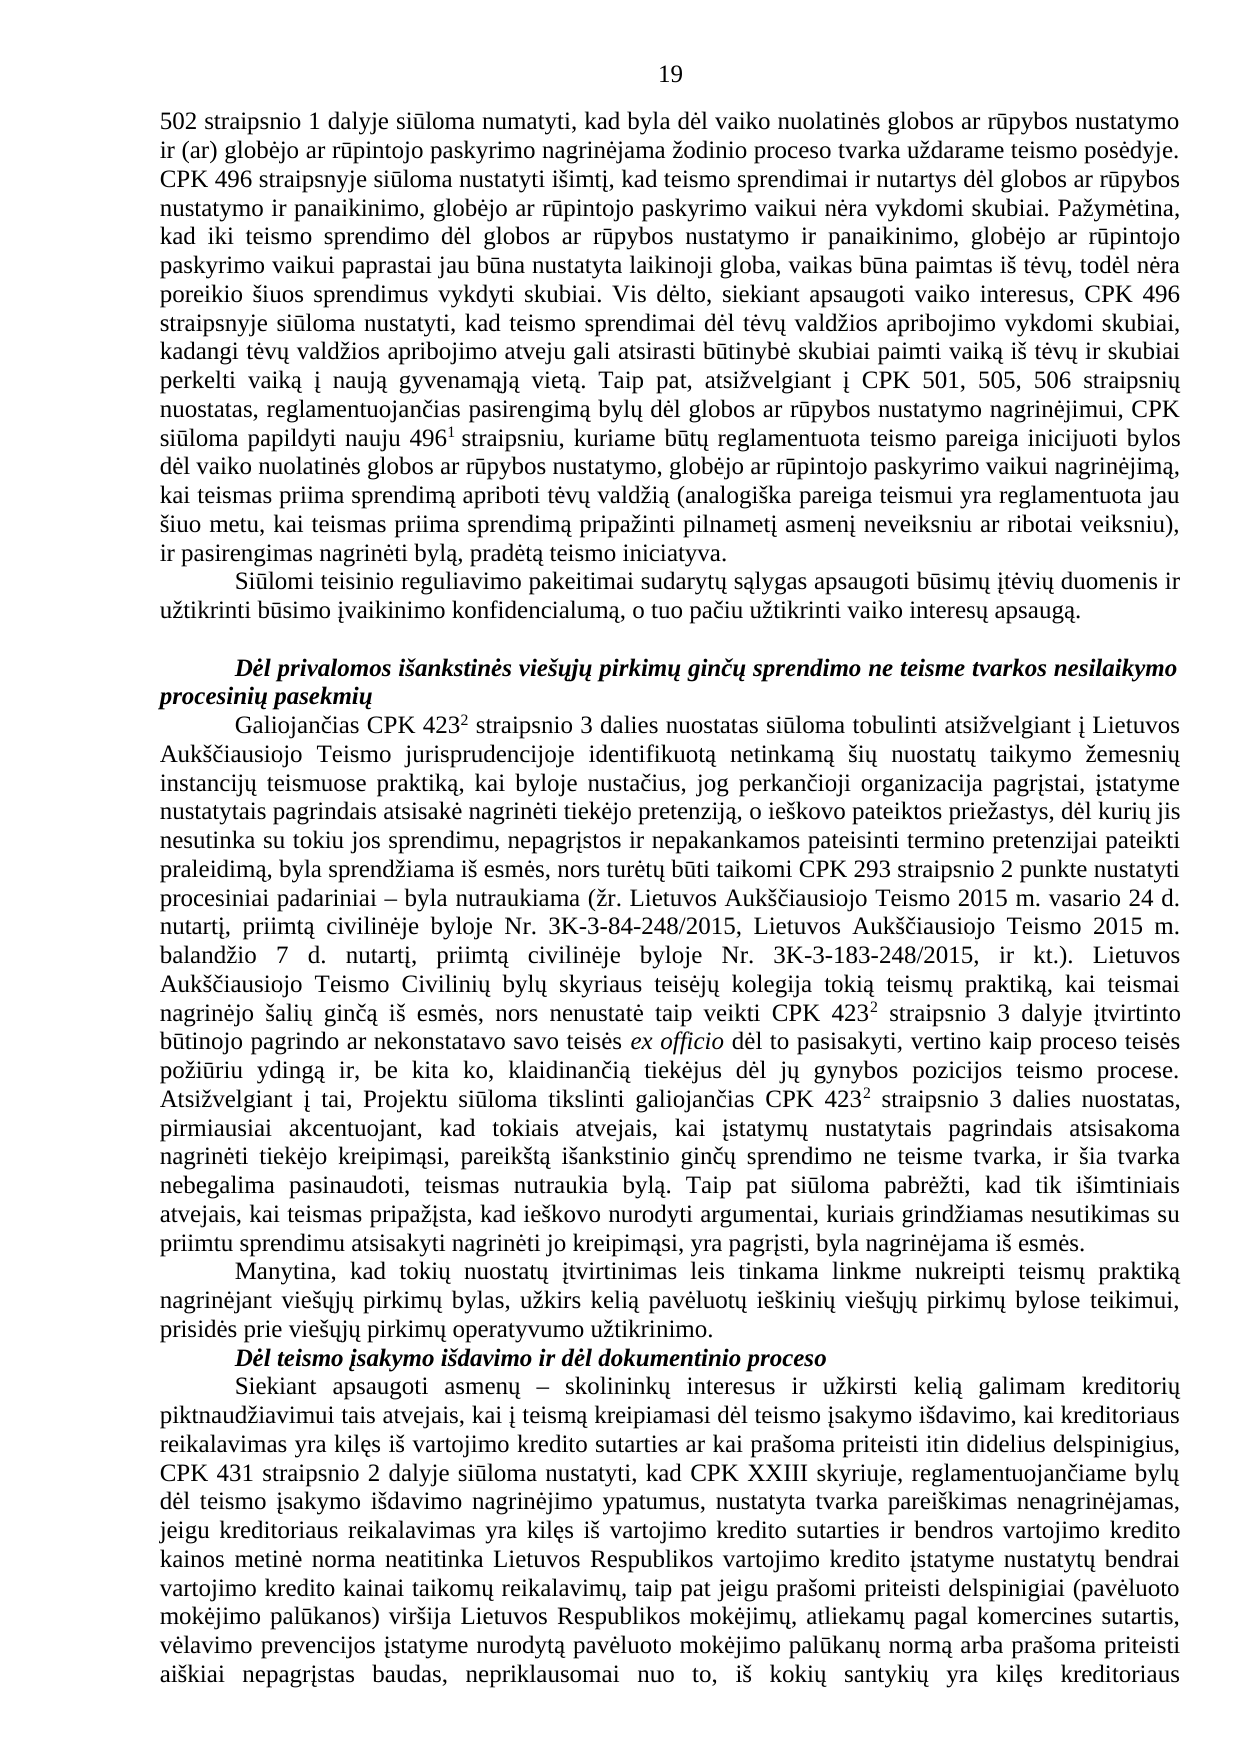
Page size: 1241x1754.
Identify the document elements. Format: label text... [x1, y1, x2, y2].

text Galiojančias CPK 4232 straipsnio 3 dalies nuostatas siūloma tobulinti atsižvelgiant į Lietuvos Aukščiausiojo Teismo jurisprudencijoje identifikuotą netinkamą šių nuostatų taikymo žemesnių instancijų teismuose praktiką, kai byloje nustačius, jog perkančioji organizacija pagrįstai, įstatyme nustatytais pagrindais atsisakė nagrinėti tiekėjo pretenziją, o ieškovo pateiktos priežastys, dėl kurių jis nesutinka su tokiu jos sprendimu, nepagrįstos ir nepakankamos pateisinti termino pretenzijai pateikti praleidimą, byla sprendžiama iš esmės, nors turėtų būti taikomi CPK 293 straipsnio 2 punkte nustatyti procesiniai padariniai – byla nutraukiama (žr. Lietuvos Aukščiausiojo Teismo 2015 m. vasario 24 d. nutartį, priimtą civilinėje byloje Nr. 3K-3-84-248/2015, Lietuvos Aukščiausiojo Teismo 2015 m. balandžio 7 d. nutartį, priimtą civilinėje byloje Nr. 3K-3-183-248/2015, ir kt.). Lietuvos Aukščiausiojo Teismo Civilinių bylų skyriaus teisėjų kolegija tokią teismų praktiką, kai teismai nagrinėjo šalių ginčą iš esmės, nors nenustatė taip veikti CPK 4232 straipsnio 3 dalyje įtvirtinto būtinojo pagrindo ar nekonstatavo savo teisės ex officio dėl to pasisakyti, vertino kaip proceso teisės požiūriu ydingą ir, be kita ko, klaidinančią tiekėjus dėl jų gynybos pozicijos teismo procese. Atsižvelgiant į tai, Projektu siūloma tikslinti galiojančias CPK 4232 straipsnio 3 dalies nuostatas, pirmiausiai akcentuojant, kad tokiais atvejais, kai įstatymų nustatytais pagrindais atsisakoma nagrinėti tiekėjo kreipimąsi, pareikštą išankstinio ginčų sprendimo ne teisme tvarka, ir šia tvarka nebegalima pasinaudoti, teismas nutraukia bylą. Taip pat siūloma pabrėžti, kad tik išimtiniais atvejais, kai teismas pripažįsta, kad ieškovo nurodyti argumentai, kuriais grindžiamas nesutikimas su priimtu sprendimu atsisakyti nagrinėti jo kreipimąsi, yra pagrįsti, byla nagrinėjama iš esmės. [159, 710, 1181, 1256]
text Siekiant apsaugoti asmenų – skolininkų interesus ir užkirsti kelią galimam kreditorių piktnaudžiavimui tais atvejais, kai į teismą kreipiamasi dėl teismo įsakymo išdavimo, kai kreditoriaus reikalavimas yra kilęs iš vartojimo kredito sutarties ar kai prašoma priteisti itin didelius delspinigius, CPK 431 straipsnio 2 dalyje siūloma nustatyti, kad CPK XXIII skyriuje, reglamentuojančiame bylų dėl teismo įsakymo išdavimo nagrinėjimo ypatumus, nustatyta tvarka pareiškimas nenagrinėjamas, jeigu kreditoriaus reikalavimas yra kilęs iš vartojimo kredito sutarties ir bendros vartojimo kredito kainos metinė norma neatitinka Lietuvos Respublikos vartojimo kredito įstatyme nustatytų bendrai vartojimo kredito kainai taikomų reikalavimų, taip pat jeigu prašomi priteisti delspinigiai (pavėluoto mokėjimo palūkanos) viršija Lietuvos Respublikos mokėjimų, atliekamų pagal komercines sutartis, vėlavimo prevencijos įstatyme nurodytą pavėluoto mokėjimo palūkanų normą arba prašoma priteisti aiškiai nepagrįstas baudas, nepriklausomai nuo to, iš kokių santykių yra kilęs kreditoriaus [159, 1371, 1181, 1688]
text Dėl privalomos išankstinės viešųjų pirkimų ginčų sprendimo ne teisme tvarkos nesilaikymo procesinių pasekmių [159, 653, 1181, 710]
text Dėl teismo įsakymo išdavimo ir dėl dokumentinio proceso [159, 1343, 1181, 1371]
text Siūlomi teisinio reguliavimo pakeitimai sudarytų sąlygas apsaugoti būsimų įtėvių duomenis ir užtikrinti būsimo įvaikinimo konfidencialumą, o tuo pačiu užtikrinti vaiko interesų apsaugą. [159, 566, 1181, 624]
text 502 straipsnio 1 dalyje siūloma numatyti, kad byla dėl vaiko nuolatinės globos ar rūpybos nustatymo ir (ar) globėjo ar rūpintojo paskyrimo nagrinėjama žodinio proceso tvarka uždarame teismo posėdyje. CPK 496 straipsnyje siūloma nustatyti išimtį, kad teismo sprendimai ir nutartys dėl globos ar rūpybos nustatymo ir panaikinimo, globėjo ar rūpintojo paskyrimo vaikui nėra vykdomi skubiai. Pažymėtina, kad iki teismo sprendimo dėl globos ar rūpybos nustatymo ir panaikinimo, globėjo ar rūpintojo paskyrimo vaikui paprastai jau būna nustatyta laikinoji globa, vaikas būna paimtas iš tėvų, todėl nėra poreikio šiuos sprendimus vykdyti skubiai. Vis dėlto, siekiant apsaugoti vaiko interesus, CPK 496 straipsnyje siūloma nustatyti, kad teismo sprendimai dėl tėvų valdžios apribojimo vykdomi skubiai, kadangi tėvų valdžios apribojimo atveju gali atsirasti būtinybė skubiai paimti vaiką iš tėvų ir skubiai perkelti vaiką į naują gyvenamąją vietą. Taip pat, atsižvelgiant į CPK 501, 505, 506 straipsnių nuostatas, reglamentuojančias pasirengimą bylų dėl globos ar rūpybos nustatymo nagrinėjimui, CPK siūloma papildyti nauju 4961 straipsniu, kuriame būtų reglamentuota teismo pareiga inicijuoti bylos dėl vaiko nuolatinės globos ar rūpybos nustatymo, globėjo ar rūpintojo paskyrimo vaikui nagrinėjimą, kai teismas priima sprendimą apriboti tėvų valdžią (analogiška pareiga teismui yra reglamentuota jau šiuo metu, kai teismas priima sprendimą pripažinti pilnametį asmenį neveiksniu ar ribotai veiksniu), ir pasirengimas nagrinėti bylą, pradėtą teismo iniciatyva. [159, 106, 1181, 566]
text Manytina, kad tokių nuostatų įtvirtinimas leis tinkama linkme nukreipti teismų praktiką nagrinėjant viešųjų pirkimų bylas, užkirs kelią pavėluotų ieškinių viešųjų pirkimų bylose teikimui, prisidės prie viešųjų pirkimų operatyvumo užtikrinimo. [159, 1256, 1181, 1343]
